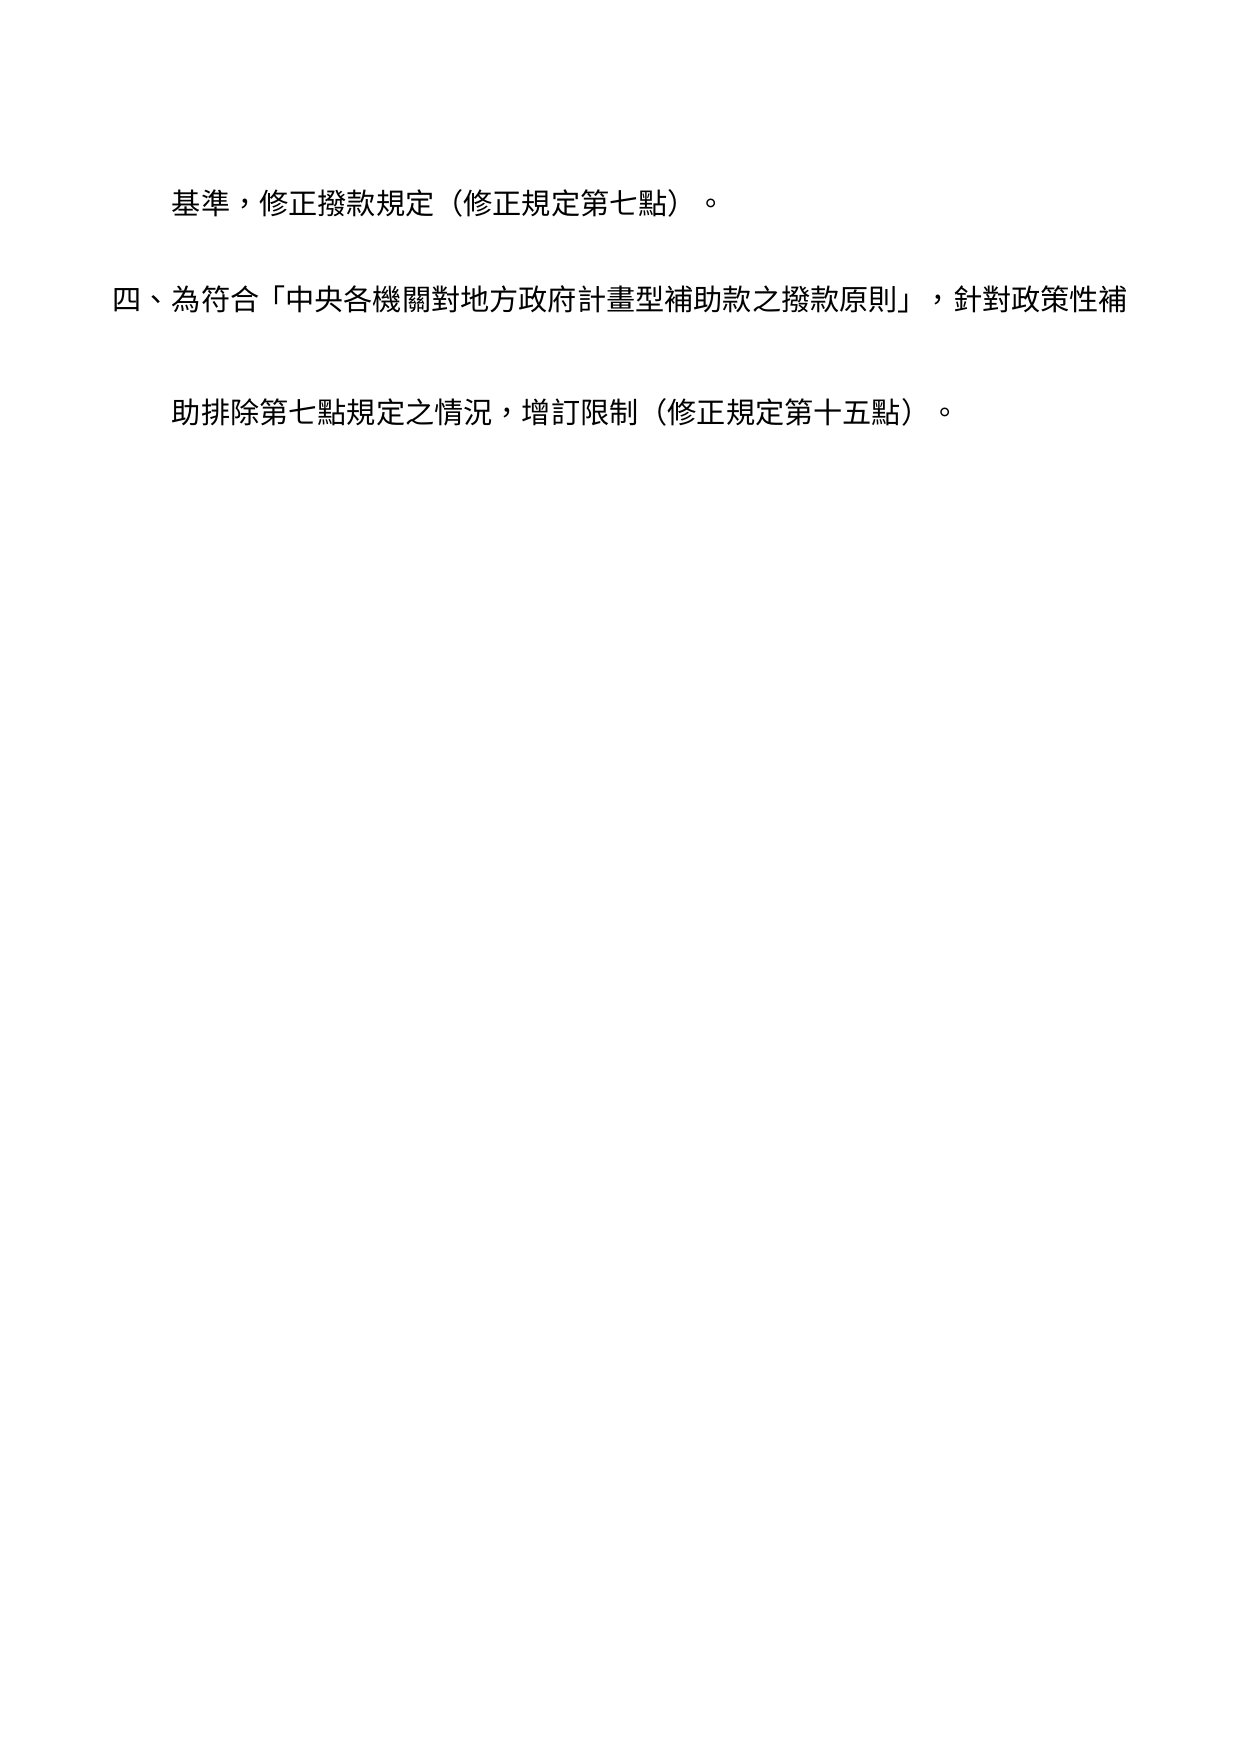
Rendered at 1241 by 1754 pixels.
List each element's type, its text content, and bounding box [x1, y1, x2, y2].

list 依據「中央各機關對地方政府計畫型補助款之撥款原則」及行政院審議意見，以補助案件依補助比率折減後之契約價金總額作為撥付各期補助款之計算基準，修正撥款規定（修正規定第七點）。 [112, 164, 1128, 239]
list 為符合「中央各機關對地方政府計畫型補助款之撥款原則」，針對政策性補助排除第七點規定之情況，增訂限制（修正規定第十五點）。 [112, 261, 1128, 448]
